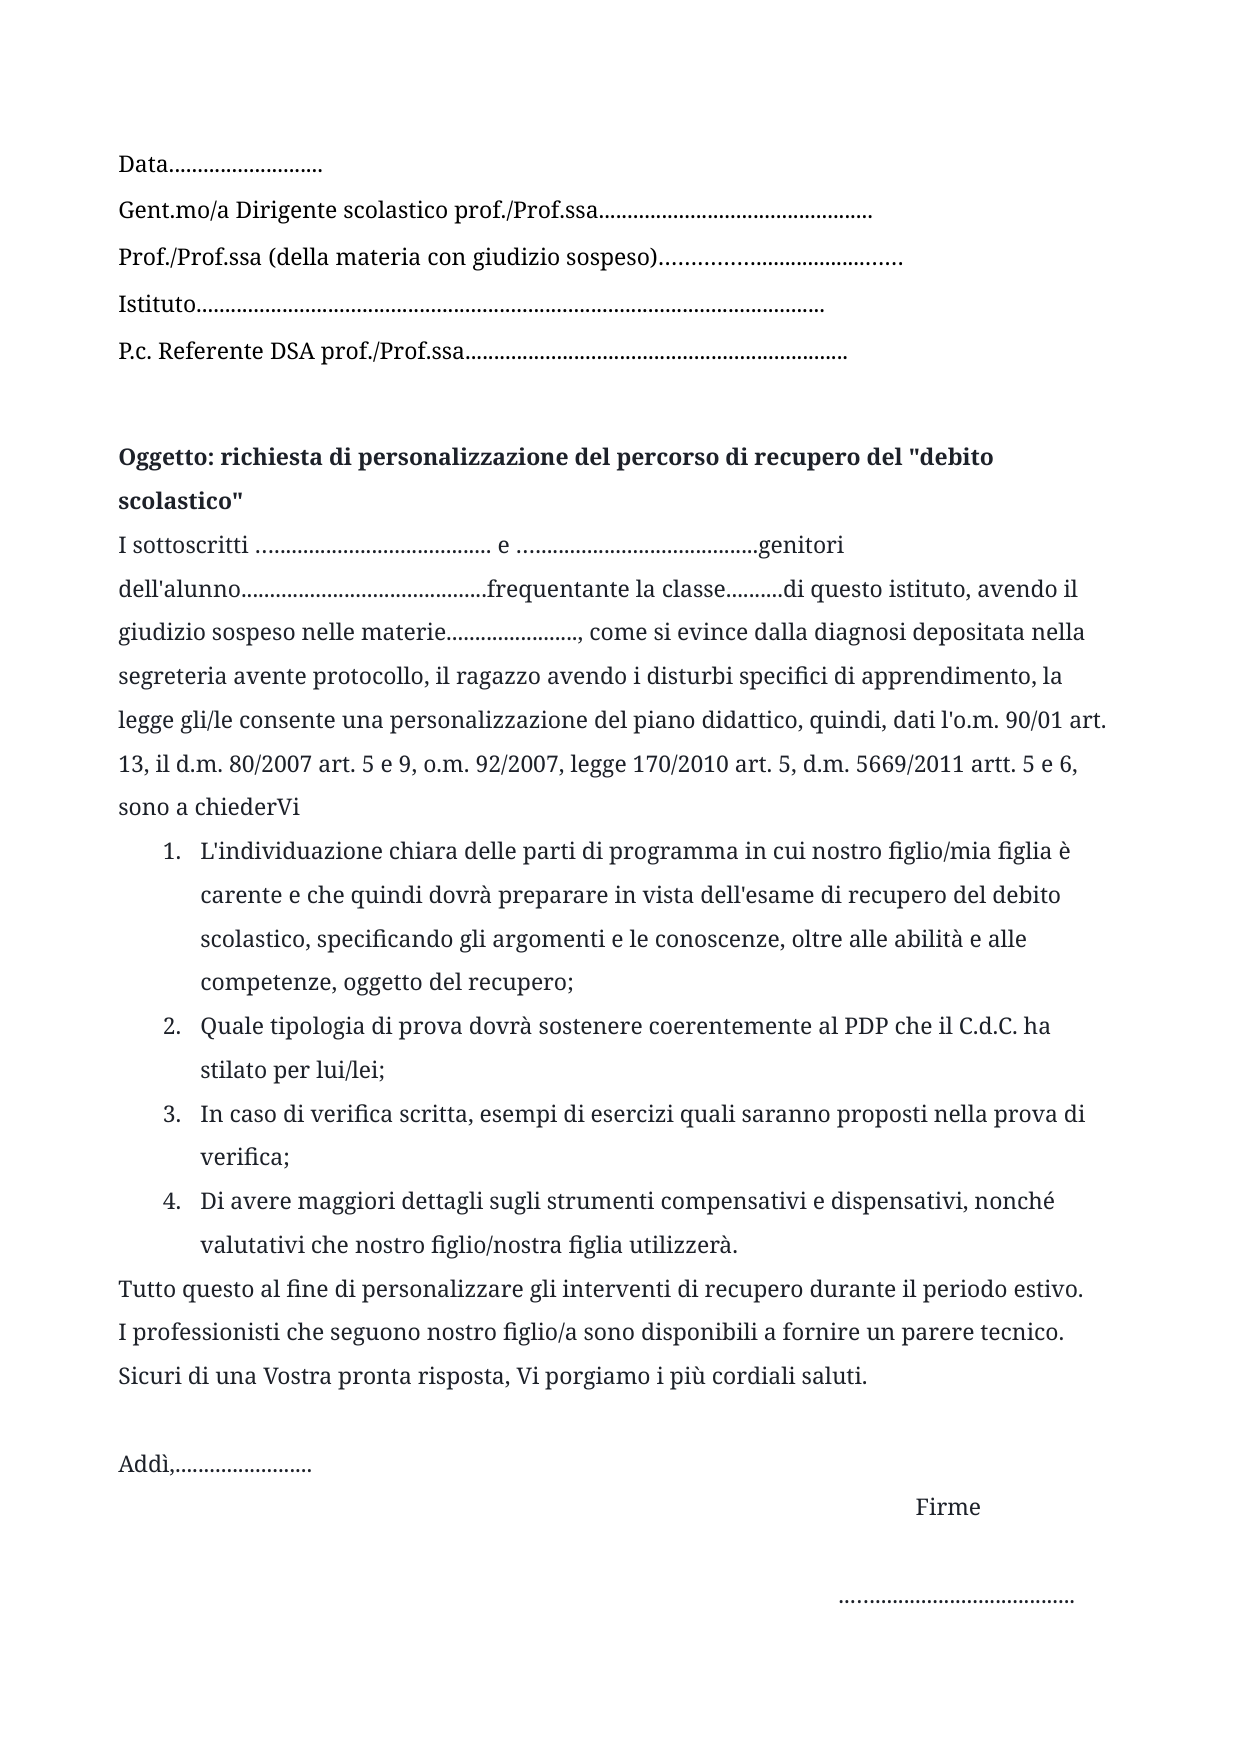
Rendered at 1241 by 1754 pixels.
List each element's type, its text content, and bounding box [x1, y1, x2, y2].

text Sicuri di una Vostra pronta risposta, Vi porgiamo i più cordiali saluti. [118, 1348, 1122, 1391]
text I professionisti che seguono nostro figlio/a sono disponibili a fornire un parere tecnico. [118, 1304, 1122, 1348]
text I sottoscritti …...................................... e ….......................................genitori dell'alunno...........................................frequentante la classe..........di questo istituto, avendo il giudizio sospeso nelle materie......................., come si evince dalla diagnosi depositata nella segreteria avente protocollo, il ragazzo avendo i disturbi specifici di apprendimento, la legge gli/le consente una personalizzazione del piano didattico, quindi, dati l'o.m. 90/01 art. 13, il d.m. 80/2007 art. 5 e 9, o.m. 92/2007, legge 170/2010 art. 5, d.m. 5669/2011 artt. 5 e 6, [118, 516, 1122, 779]
text Firme [118, 1479, 1122, 1523]
text Prof./Prof.ssa (della materia con giudizio sospeso)……………...................…… [118, 241, 1122, 273]
text Oggetto: richiesta di personalizzazione del percorso di recupero del "debito scolastico" [118, 429, 1122, 516]
text sono a chiederVi [118, 779, 1122, 823]
text Istituto.............................................................................................................. [118, 288, 1122, 319]
text P.c. Referente DSA prof./Prof.ssa................................................................... [118, 335, 1122, 366]
list L'individuazione chiara delle parti di programma in cui nostro figlio/mia figlia è carente e che quindi dovrà preparare in vista dell'esame di recupero del debito scolastico, specificando gli argomenti e le conoscenze, oltre alle abilità e alle competenze, oggetto del recupero; [163, 823, 1122, 998]
text Addì,........................ [118, 1435, 1122, 1479]
text ..….................................... [118, 1566, 1122, 1610]
list Di avere maggiori dettagli sugli strumenti compensativi e dispensativi, nonché valutativi che nostro figlio/nostra figlia utilizzerà. [163, 1173, 1122, 1260]
text Data........................... [118, 148, 1122, 179]
list Quale tipologia di prova dovrà sostenere coerentemente al PDP che il C.d.C. ha stilato per lui/lei; [163, 998, 1122, 1085]
text Tutto questo al fine di personalizzare gli interventi di recupero durante il periodo estivo. [118, 1260, 1122, 1304]
text Gent.mo/a Dirigente scolastico prof./Prof.ssa................................................ [118, 194, 1122, 226]
list In caso di verifica scritta, esempi di esercizi quali saranno proposti nella prova di verifica; [163, 1085, 1122, 1173]
